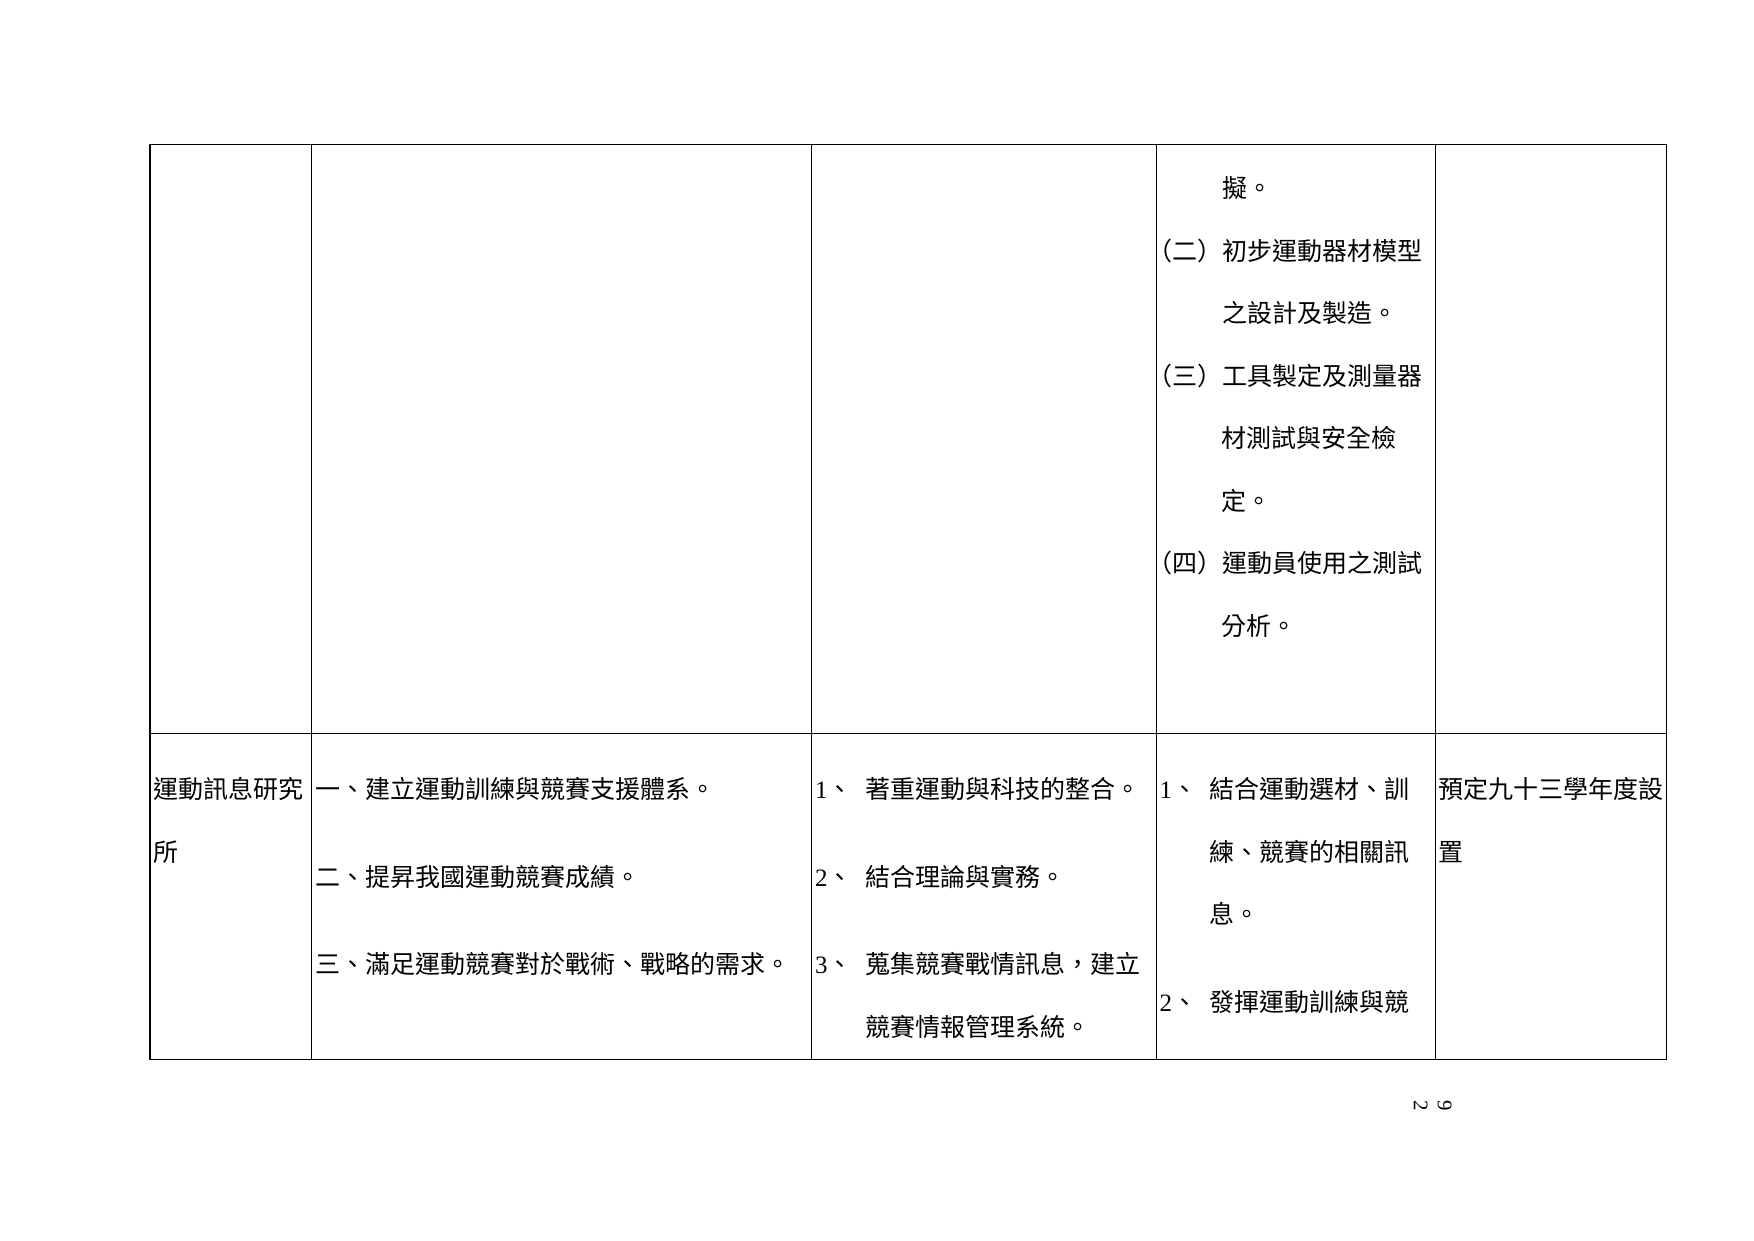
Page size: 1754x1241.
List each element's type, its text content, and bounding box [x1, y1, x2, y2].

table_cell 運動科技工程研究所 [151, 145, 311, 732]
table_cell 結合運動選材、訓練、競賽的相關訊息。 發揮運動訓練與競賽中知己知彼的功效。 三、以運動競賽實務為出發點，結合最新的比賽訊息、規則修訂、對手分析、運科成果等於訓練實務上。 [1157, 734, 1435, 1058]
table_cell 一、開發設計製造軟硬體來輔助亞奧運選手運動技術提升。 二、結合理論基礎與產業實務並利用台灣全球化能力及優秀代工技術之優勢投入運動科技及相關產業的研發。 三、將科技的應用大幅提升在運動上的技術性及健康性價值。並包括： （一）電腦模型建立與模擬。 （二）初步運動器材模型之設計及製造。 （三）工具製定及測量器材測試與安全檢定。 （四）運動員使用之測試分析。 [1157, 145, 1435, 732]
table_cell 著重運動與科技的整合。 結合理論與實務。 蒐集競賽戰情訊息，建立競賽情報管理系統。 [812, 734, 1156, 1058]
table_cell 設計軟硬體來輔助亞奧運選手運動技術提升。 運動員技術與器材評估使用之測試分析。 評估科技應用於運動表現和學習之相關影響。 研發軟硬體以提升運動表現與學習。 與業界合作發展運動產品的產業及推廣研發成果。 [812, 145, 1156, 732]
table_cell [1436, 145, 1666, 732]
table_cell 運動訊息研究所 [151, 734, 311, 1058]
table_cell 運動器材之研發並應用提升奧運選手訓練成果。 評估奧運選手運動表現和學習相關影響之科技應用。 運動產品安全認證及發展亞洲第一個運動器材安全檢驗中心。 發展運動產品的產業及相關產業的研發以提升在運動上的娛樂性及健康性價值 整合運動科技及相關產業的研發結果與台灣高階代工技術。 以科技為基礎的學習資源增進人體運動表現。 [312, 145, 811, 732]
table_cell 一、建立運動訓練與競賽支援體系。 二、提昇我國運動競賽成績。 三、滿足運動競賽對於戰術、戰略的需求。 [312, 734, 811, 1058]
table_cell 預定九十三學年度設置 [1436, 734, 1666, 1058]
